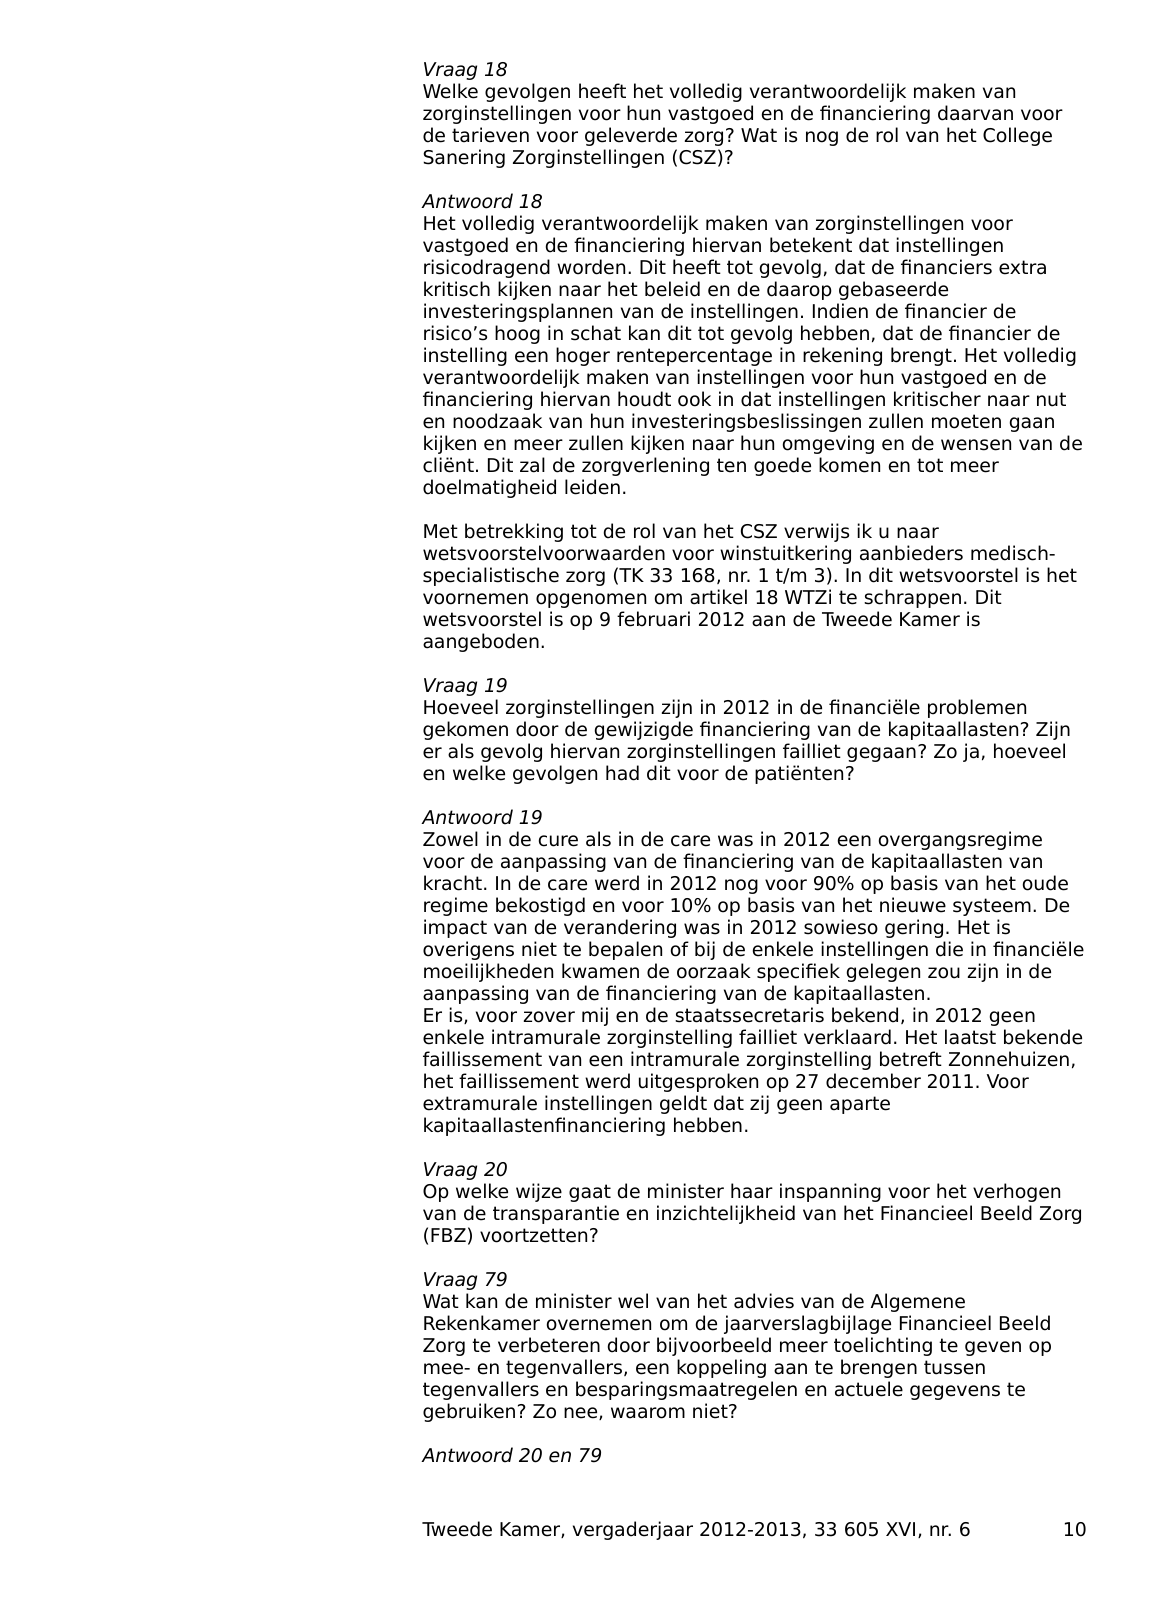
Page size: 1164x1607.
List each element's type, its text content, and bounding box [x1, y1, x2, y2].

text Op welke wijze gaat de minister haar inspanning voor het verhogen van de transparantie en inzichtelijkheid van het Financieel Beeld Zorg (FBZ) voortzetten? [422, 1181, 1087, 1247]
text Antwoord 18 [422, 191, 1087, 213]
text Vraag 18 [422, 59, 1087, 81]
text Antwoord 19 [422, 807, 1087, 829]
text Met betrekking tot de rol van het CSZ verwijs ik u naar wetsvoorstelvoorwaarden voor winstuitkering aanbieders medisch-specialistische zorg (TK 33 168, nr. 1 t/m 3). In dit wetsvoorstel is het voornemen opgenomen om artikel 18 WTZi te schrappen. Dit wetsvoorstel is op 9 februari 2012 aan de Tweede Kamer is aangeboden. [422, 521, 1087, 653]
text Vraag 19 [422, 675, 1087, 697]
text Er is, voor zover mij en de staatssecretaris bekend, in 2012 geen enkele intramurale zorginstelling failliet verklaard. Het laatst bekende faillissement van een intramurale zorginstelling betreft Zonnehuizen, het faillissement werd uitgesproken op 27 december 2011. Voor extramurale instellingen geldt dat zij geen aparte kapitaallastenfinanciering hebben. [422, 1005, 1087, 1137]
text Vraag 20 [422, 1159, 1087, 1181]
text Vraag 79 [422, 1269, 1087, 1291]
text Hoeveel zorginstellingen zijn in 2012 in de financiële problemen gekomen door de gewijzigde financiering van de kapitaallasten? Zijn er als gevolg hiervan zorginstellingen failliet gegaan? Zo ja, hoeveel en welke gevolgen had dit voor de patiënten? [422, 697, 1087, 785]
text Het volledig verantwoordelijk maken van zorginstellingen voor vastgoed en de financiering hiervan betekent dat instellingen risicodragend worden. Dit heeft tot gevolg, dat de financiers extra kritisch kijken naar het beleid en de daarop gebaseerde investeringsplannen van de instellingen. Indien de financier de risico’s hoog in schat kan dit tot gevolg hebben, dat de financier de instelling een hoger rentepercentage in rekening brengt. Het volledig verantwoordelijk maken van instellingen voor hun vastgoed en de financiering hiervan houdt ook in dat instellingen kritischer naar nut en noodzaak van hun investeringsbeslissingen zullen moeten gaan kijken en meer zullen kijken naar hun omgeving en de wensen van de cliënt. Dit zal de zorgverlening ten goede komen en tot meer doelmatigheid leiden. [422, 213, 1087, 499]
text Zowel in de cure als in de care was in 2012 een overgangsregime voor de aanpassing van de financiering van de kapitaallasten van kracht. In de care werd in 2012 nog voor 90% op basis van het oude regime bekostigd en voor 10% op basis van het nieuwe systeem. De impact van de verandering was in 2012 sowieso gering. Het is overigens niet te bepalen of bij de enkele instellingen die in financiële moeilijkheden kwamen de oorzaak specifiek gelegen zou zijn in de aanpassing van de financiering van de kapitaallasten. [422, 829, 1087, 1005]
text Antwoord 20 en 79 [422, 1445, 1087, 1467]
text Welke gevolgen heeft het volledig verantwoordelijk maken van zorginstellingen voor hun vastgoed en de financiering daarvan voor de tarieven voor geleverde zorg? Wat is nog de rol van het College Sanering Zorginstellingen (CSZ)? [422, 81, 1087, 169]
text Wat kan de minister wel van het advies van de Algemene Rekenkamer overnemen om de jaarverslagbijlage Financieel Beeld Zorg te verbeteren door bijvoorbeeld meer toelichting te geven op mee- en tegenvallers, een koppeling aan te brengen tussen tegenvallers en besparingsmaatregelen en actuele gegevens te gebruiken? Zo nee, waarom niet? [422, 1291, 1087, 1423]
